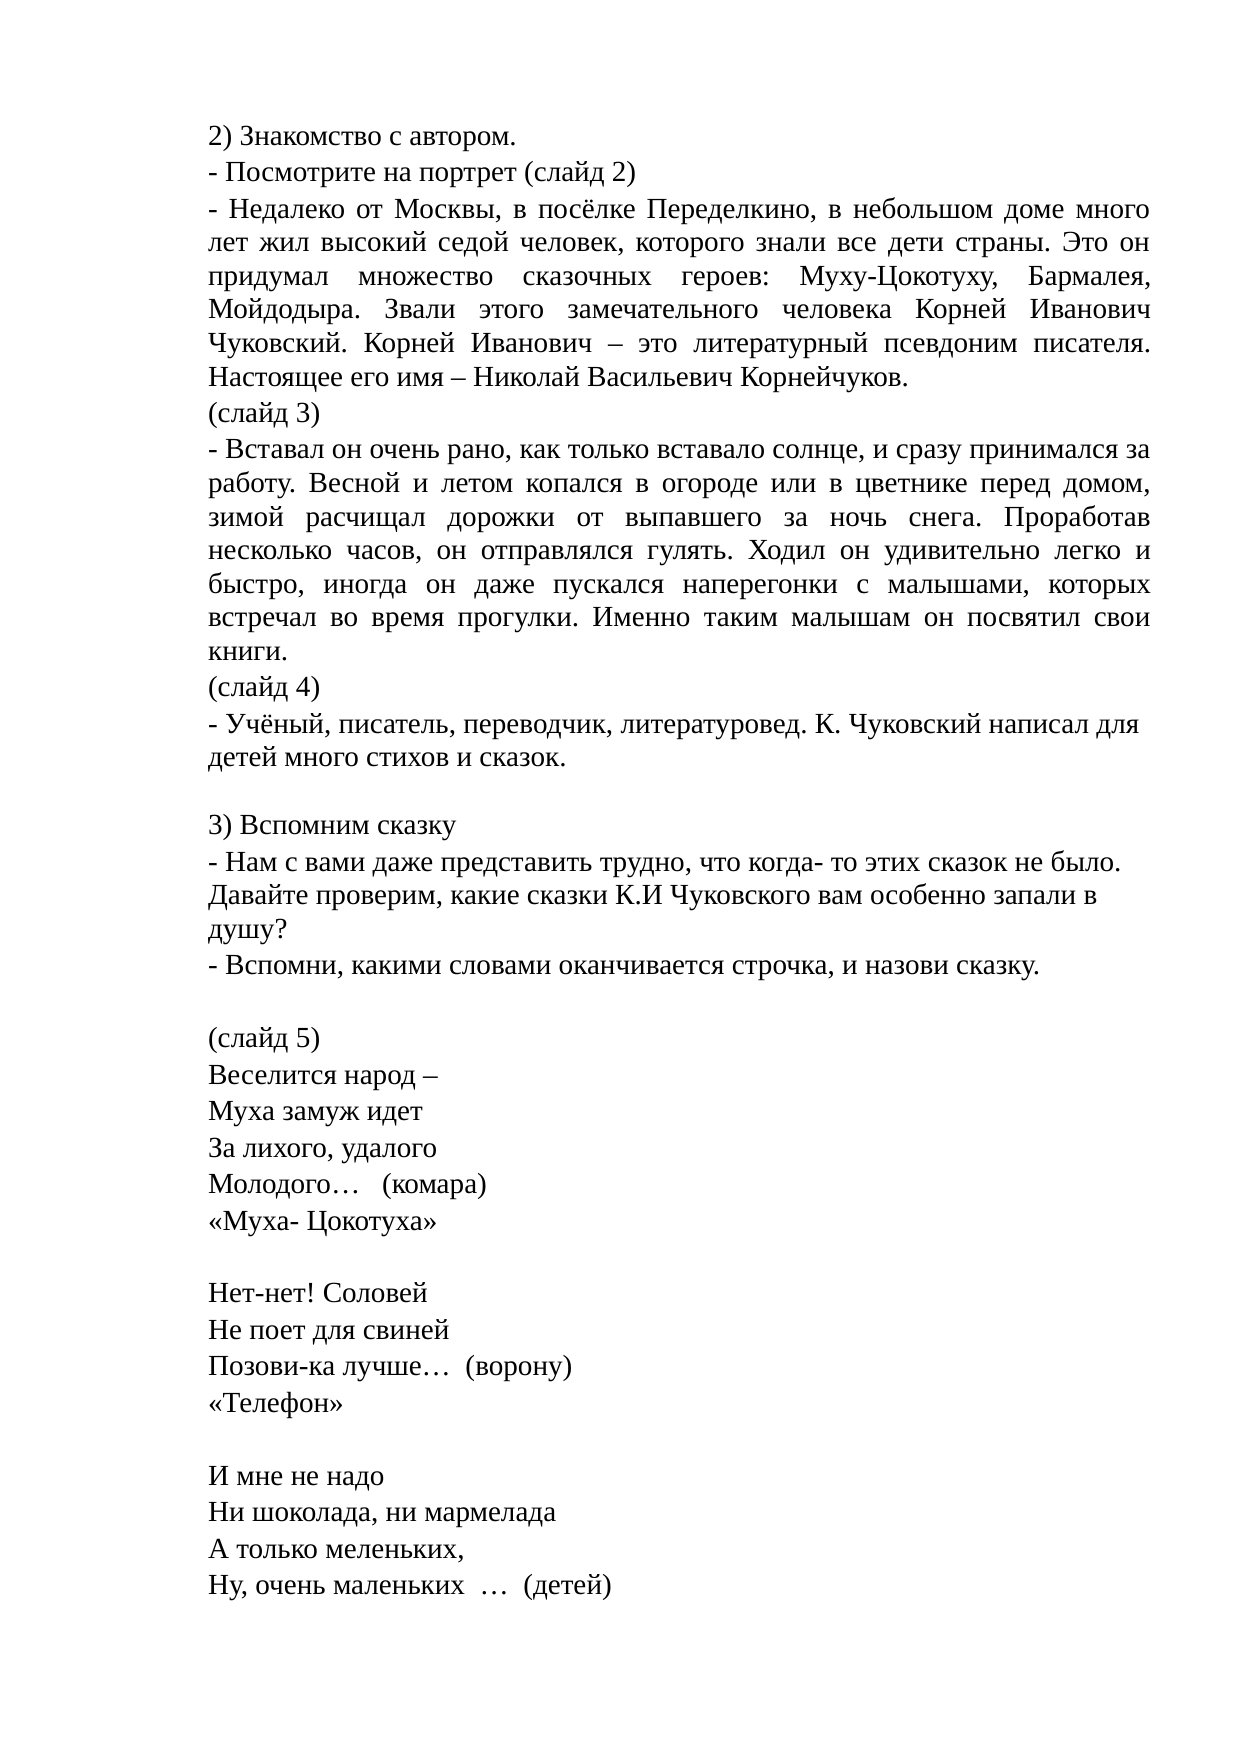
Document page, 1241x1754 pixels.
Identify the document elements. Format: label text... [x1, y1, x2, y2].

list Молодого… (комара) [208, 1166, 1152, 1200]
list Веселится народ – [208, 1057, 1152, 1090]
list А только меленьких, [208, 1531, 1152, 1564]
list Муха замуж идет [208, 1093, 1152, 1127]
list - Посмотрите на портрет (слайд 2) [208, 154, 1152, 188]
list «Телефон» [208, 1385, 1152, 1418]
list - Вставал он очень рано, как только вставало солнце, и сразу принимался за работу. Весной и летом копался в огороде или в цветнике перед домом, зимой расчищал дорожки от выпавшего за ночь снега. Проработав несколько часов, он отправлялся гулять. Ходил он удивительно легко и быстро, иногда он даже пускался наперегонки с малышами, которых встречал во время прогулки. Именно таким малышам он посвятил свои книги. [208, 432, 1152, 666]
list Ни шоколада, ни мармелада [208, 1494, 1152, 1528]
list 2) Знакомство с автором. [208, 118, 1152, 152]
list (слайд 4) [208, 669, 1152, 703]
list За лихого, удалого [208, 1130, 1152, 1163]
list 3) Вспомним сказку [208, 807, 1152, 841]
list (слайд 5) [208, 1020, 1152, 1054]
list Позови-ка лучше… (ворону) [208, 1348, 1152, 1382]
list И мне не надо [208, 1458, 1152, 1491]
list - Нам с вами даже представить трудно, что когда- то этих сказок не было. Давайте проверим, какие сказки К.И Чуковского вам особенно запали в душу? [208, 844, 1152, 944]
list - Недалеко от Москвы, в посёлке Переделкино, в небольшом доме много лет жил высокий седой человек, которого знали все дети страны. Это он придумал множество сказочных героев: Муху-Цокотуху, Бармалея, Мойдодыра. Звали этого замечательного человека Корней Иванович Чуковский. Корней Иванович – это литературный псевдоним писателя. Настоящее его имя – Николай Васильевич Корнейчуков. [208, 191, 1152, 392]
list Ну, очень маленьких … (детей) [208, 1567, 1152, 1601]
list Не поет для свиней [208, 1312, 1152, 1346]
list «Муха- Цокотуха» [208, 1203, 1152, 1236]
list - Учёный, писатель, переводчик, литературовед. К. Чуковский написал для детей много стихов и сказок. [208, 706, 1152, 773]
list - Вспомни, какими словами оканчивается строчка, и назови сказку. [208, 947, 1152, 981]
list Нет-нет! Соловей [208, 1276, 1152, 1309]
list (слайд 3) [208, 395, 1152, 429]
